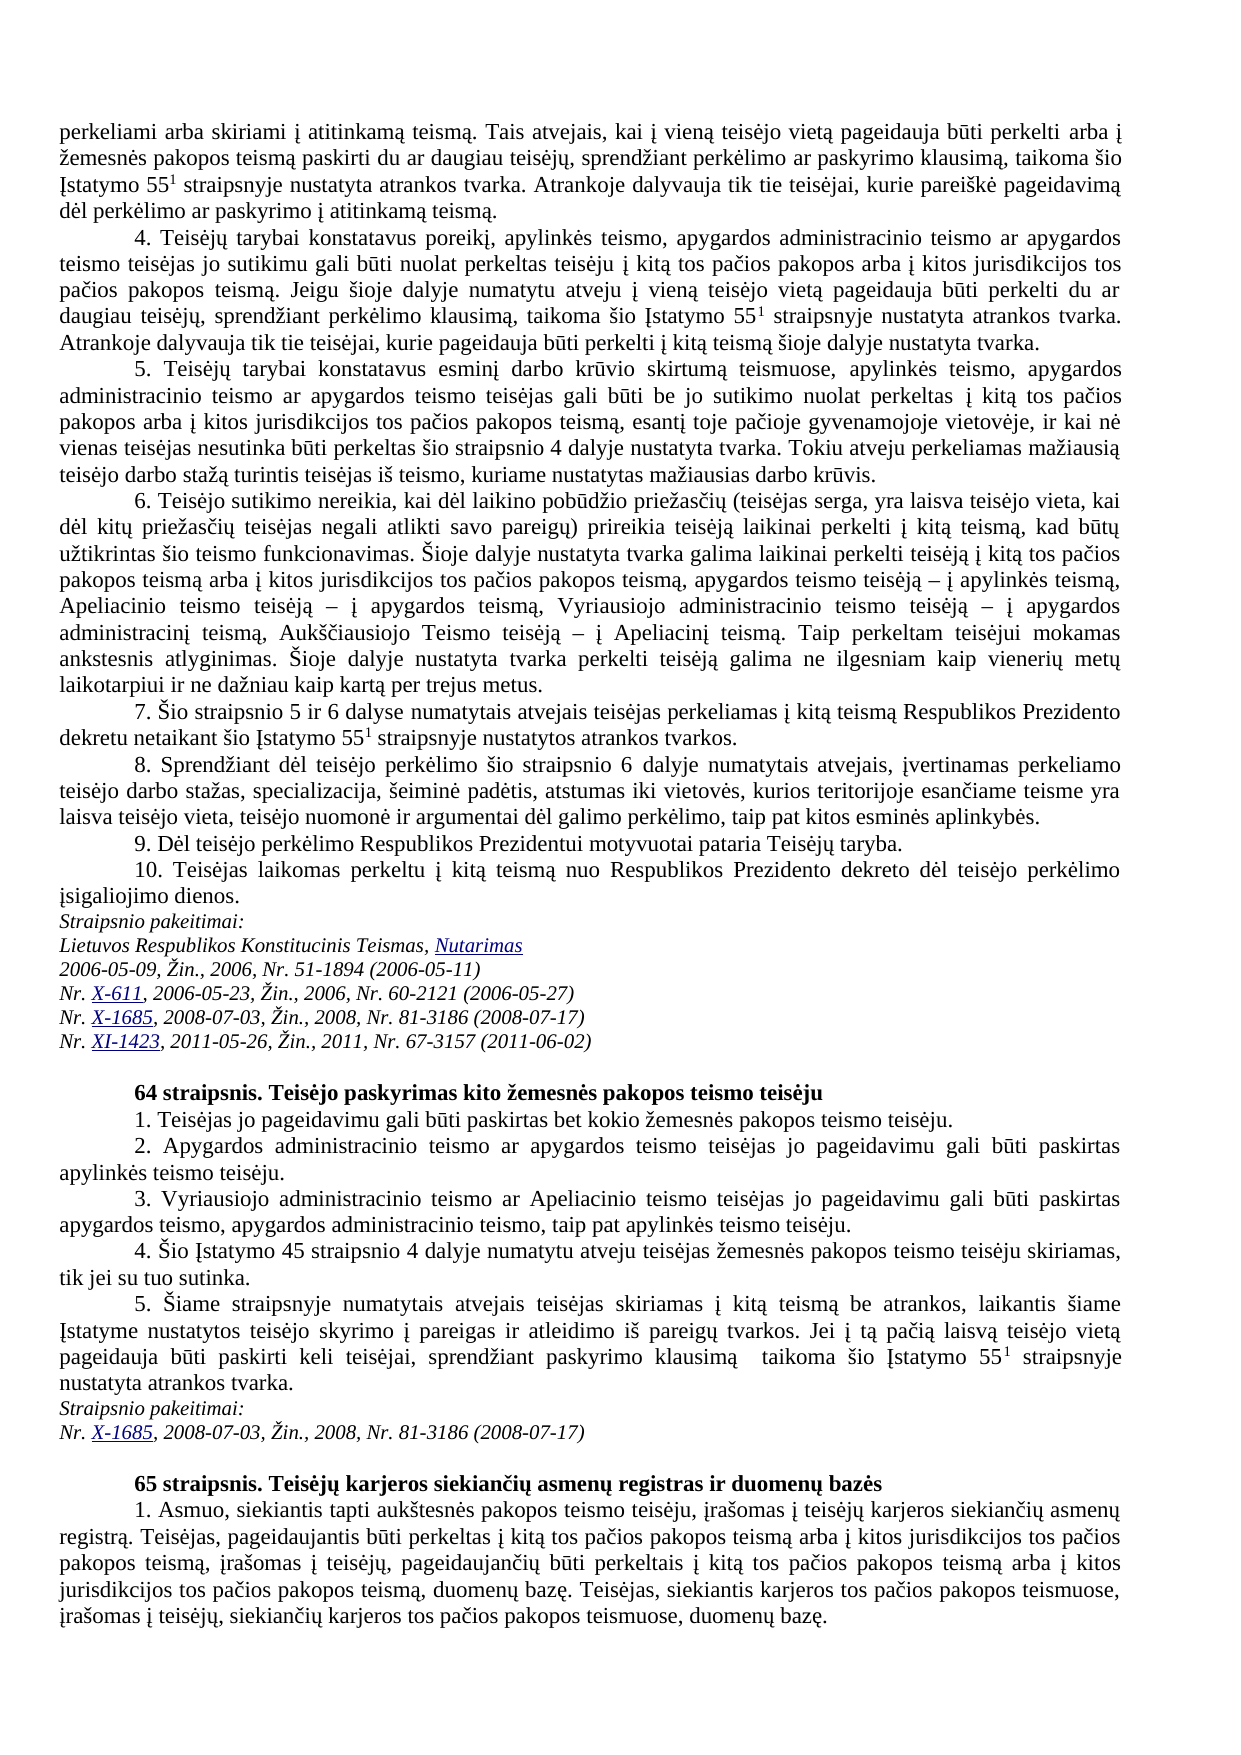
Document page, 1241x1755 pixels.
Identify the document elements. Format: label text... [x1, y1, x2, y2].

text 1. Teisėjas jo pageidavimu gali būti paskirtas bet kokio žemesnės pakopos teismo teisėju. [59, 1106, 1122, 1132]
text 2006-05-09, Žin., 2006, Nr. 51-1894 (2006-05-11) [59, 957, 1122, 981]
text Nr. X-611, 2006-05-23, Žin., 2006, Nr. 60-2121 (2006-05-27) [59, 981, 1122, 1005]
text 7. Šio straipsnio 5 ir 6 dalyse numatytais atvejais teisėjas perkeliamas į kitą teismą Respublikos Prezidento dekretu netaikant šio Įstatymo 551 straipsnyje nustatytos atrankos tvarkos. [59, 698, 1122, 751]
text 4. Teisėjų tarybai konstatavus poreikį, apylinkės teismo, apygardos administracinio teismo ar apygardos teismo teisėjas jo sutikimu gali būti nuolat perkeltas teisėju į kitą tos pačios pakopos arba į kitos jurisdikcijos tos pačios pakopos teismą. Jeigu šioje dalyje numatytu atveju į vieną teisėjo vietą pageidauja būti perkelti du ar daugiau teisėjų, sprendžiant perkėlimo klausimą, taikoma šio Įstatymo 551 straipsnyje nustatyta atrankos tvarka. Atrankoje dalyvauja tik tie teisėjai, kurie pageidauja būti perkelti į kitą teismą šioje dalyje nustatyta tvarka. [59, 223, 1122, 355]
text Lietuvos Respublikos Konstitucinis Teismas, Nutarimas [59, 933, 1122, 957]
text 5. Šiame straipsnyje numatytais atvejais teisėjas skiriamas į kitą teismą be atrankos, laikantis šiame Įstatyme nustatytos teisėjo skyrimo į pareigas ir atleidimo iš pareigų tvarkos. Jei į tą pačią laisvą teisėjo vietą pageidauja būti paskirti keli teisėjai, sprendžiant paskyrimo klausimą taikoma šio Įstatymo 551 straipsnyje nustatyta atrankos tvarka. [59, 1290, 1122, 1396]
text Nr. XI-1423, 2011-05-26, Žin., 2011, Nr. 67-3157 (2011-06-02) [59, 1029, 1122, 1053]
text 3. Vyriausiojo administracinio teismo ar Apeliacinio teismo teisėjas jo pageidavimu gali būti paskirtas apygardos teismo, apygardos administracinio teismo, taip pat apylinkės teismo teisėju. [59, 1185, 1122, 1238]
text 2. Apygardos administracinio teismo ar apygardos teismo teisėjas jo pageidavimu gali būti paskirtas apylinkės teismo teisėju. [59, 1132, 1122, 1185]
text 65 straipsnis. Teisėjų karjeros siekiančių asmenų registras ir duomenų bazės [59, 1470, 1122, 1497]
text 5. Teisėjų tarybai konstatavus esminį darbo krūvio skirtumą teismuose, apylinkės teismo, apygardos administracinio teismo ar apygardos teismo teisėjas gali būti be jo sutikimo nuolat perkeltas į kitą tos pačios pakopos arba į kitos jurisdikcijos tos pačios pakopos teismą, esantį toje pačioje gyvenamojoje vietovėje, ir kai nė vienas teisėjas nesutinka būti perkeltas šio straipsnio 4 dalyje nustatyta tvarka. Tokiu atveju perkeliamas mažiausią teisėjo darbo stažą turintis teisėjas iš teismo, kuriame nustatytas mažiausias darbo krūvis. [59, 355, 1122, 487]
text 4. Šio Įstatymo 45 straipsnio 4 dalyje numatytu atveju teisėjas žemesnės pakopos teismo teisėju skiriamas, tik jei su tuo sutinka. [59, 1238, 1122, 1290]
text Straipsnio pakeitimai: [59, 909, 1122, 933]
text 9. Dėl teisėjo perkėlimo Respublikos Prezidentui motyvuotai pataria Teisėjų taryba. [59, 830, 1122, 856]
text 10. Teisėjas laikomas perkeltu į kitą teismą nuo Respublikos Prezidento dekreto dėl teisėjo perkėlimo įsigaliojimo dienos. [59, 856, 1122, 909]
text Nr. X-1685, 2008-07-03, Žin., 2008, Nr. 81-3186 (2008-07-17) [59, 1420, 1122, 1444]
text perkeliami arba skiriami į atitinkamą teismą. Tais atvejais, kai į vieną teisėjo vietą pageidauja būti perkelti arba į žemesnės pakopos teismą paskirti du ar daugiau teisėjų, sprendžiant perkėlimo ar paskyrimo klausimą, taikoma šio Įstatymo 551 straipsnyje nustatyta atrankos tvarka. Atrankoje dalyvauja tik tie teisėjai, kurie pareiškė pageidavimą dėl perkėlimo ar paskyrimo į atitinkamą teismą. [59, 118, 1122, 223]
text Nr. X-1685, 2008-07-03, Žin., 2008, Nr. 81-3186 (2008-07-17) [59, 1005, 1122, 1029]
text 6. Teisėjo sutikimo nereikia, kai dėl laikino pobūdžio priežasčių (teisėjas serga, yra laisva teisėjo vieta, kai dėl kitų priežasčių teisėjas negali atlikti savo pareigų) prireikia teisėją laikinai perkelti į kitą teismą, kad būtų užtikrintas šio teismo funkcionavimas. Šioje dalyje nustatyta tvarka galima laikinai perkelti teisėją į kitą tos pačios pakopos teismą arba į kitos jurisdikcijos tos pačios pakopos teismą, apygardos teismo teisėją – į apylinkės teismą, Apeliacinio teismo teisėją – į apygardos teismą, Vyriausiojo administracinio teismo teisėją – į apygardos administracinį teismą, Aukščiausiojo Teismo teisėją – į Apeliacinį teismą. Taip perkeltam teisėjui mokamas ankstesnis atlyginimas. Šioje dalyje nustatyta tvarka perkelti teisėją galima ne ilgesniam kaip vienerių metų laikotarpiui ir ne dažniau kaip kartą per trejus metus. [59, 487, 1122, 698]
text 8. Sprendžiant dėl teisėjo perkėlimo šio straipsnio 6 dalyje numatytais atvejais, įvertinamas perkeliamo teisėjo darbo stažas, specializacija, šeiminė padėtis, atstumas iki vietovės, kurios teritorijoje esančiame teisme yra laisva teisėjo vieta, teisėjo nuomonė ir argumentai dėl galimo perkėlimo, taip pat kitos esminės aplinkybės. [59, 751, 1122, 830]
text 64 straipsnis. Teisėjo paskyrimas kito žemesnės pakopos teismo teisėju [59, 1079, 1122, 1106]
text 1. Asmuo, siekiantis tapti aukštesnės pakopos teismo teisėju, įrašomas į teisėjų karjeros siekiančių asmenų registrą. Teisėjas, pageidaujantis būti perkeltas į kitą tos pačios pakopos teismą arba į kitos jurisdikcijos tos pačios pakopos teismą, įrašomas į teisėjų, pageidaujančių būti perkeltais į kitą tos pačios pakopos teismą arba į kitos jurisdikcijos tos pačios pakopos teismą, duomenų bazę. Teisėjas, siekiantis karjeros tos pačios pakopos teismuose, įrašomas į teisėjų, siekiančių karjeros tos pačios pakopos teismuose, duomenų bazę. [59, 1497, 1122, 1628]
text Straipsnio pakeitimai: [59, 1396, 1122, 1420]
